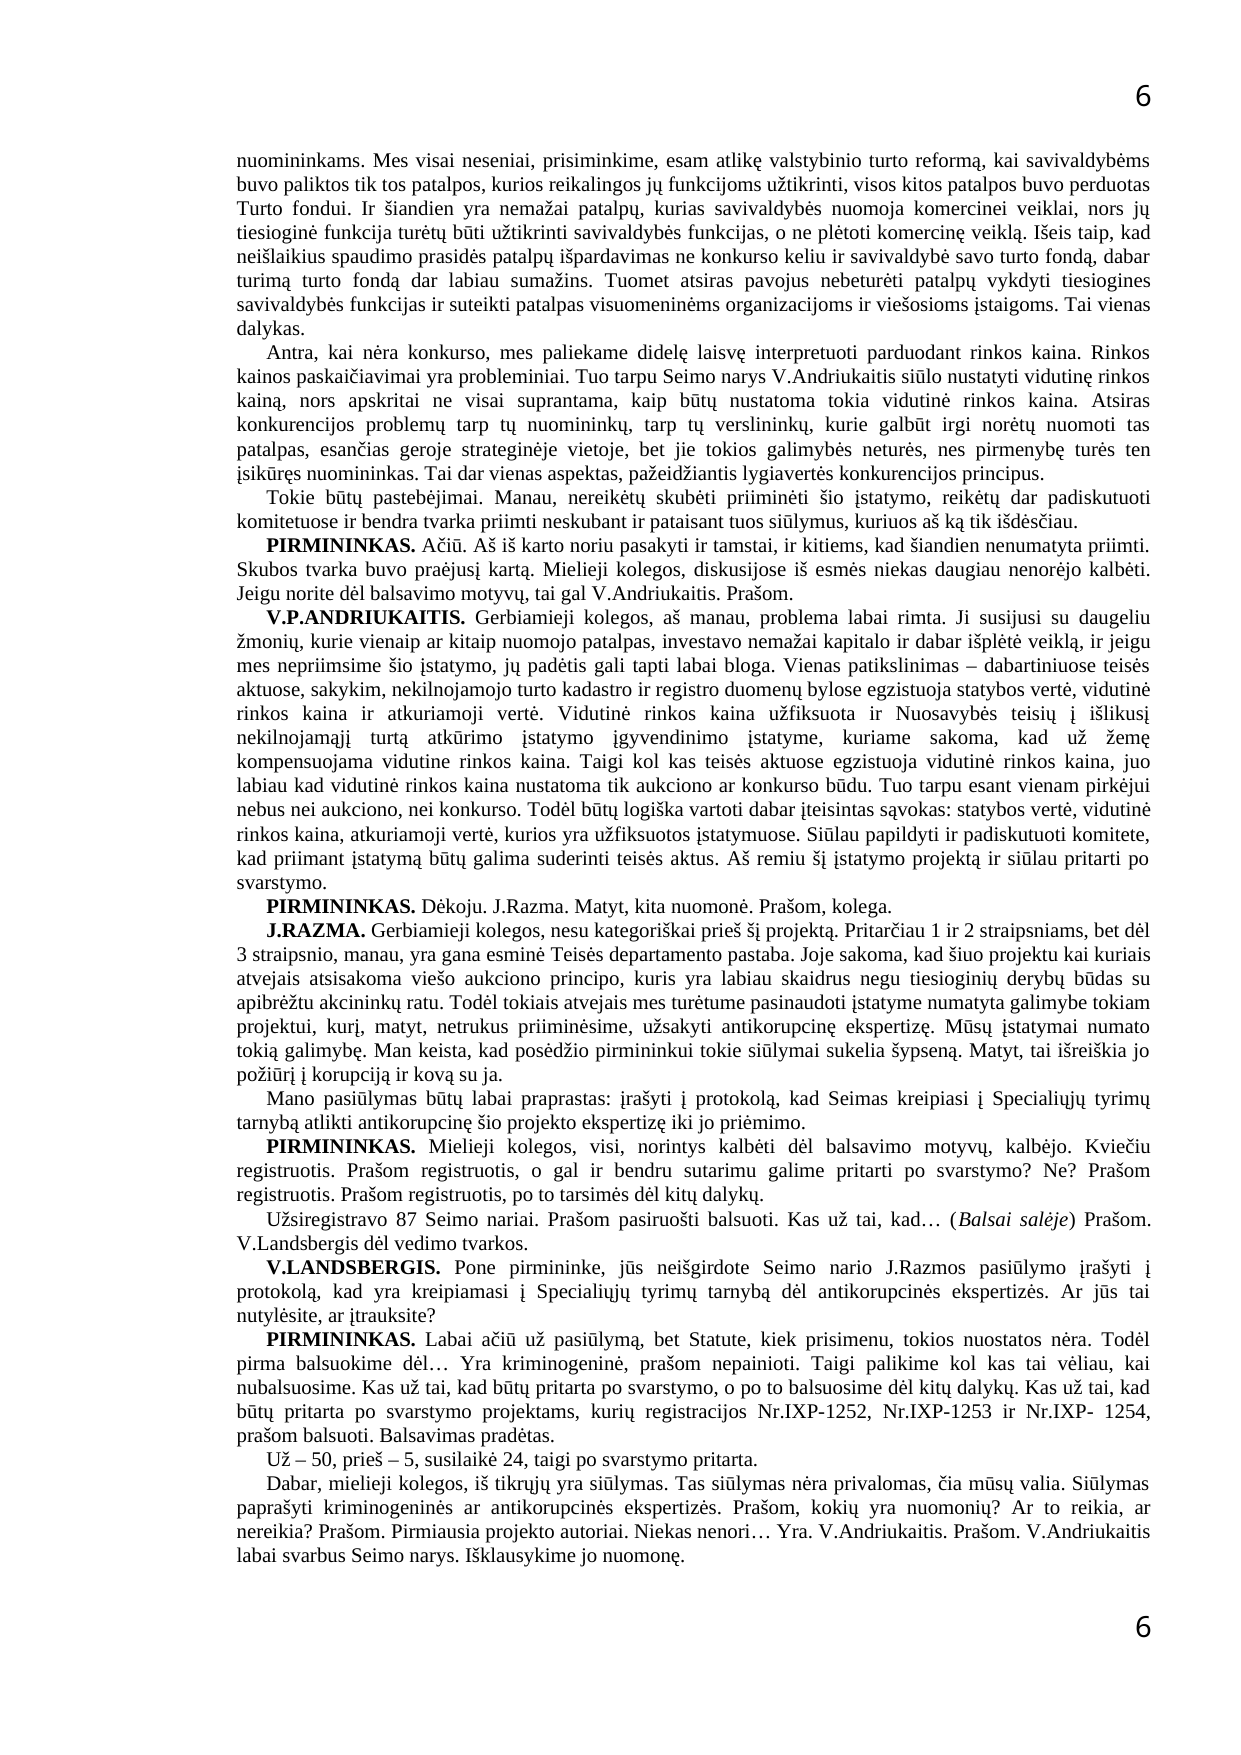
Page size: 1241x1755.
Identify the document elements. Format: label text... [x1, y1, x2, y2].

text PIRMININKAS. Labai ačiū už pasiūlymą, bet Statute, kiek prisimenu, tokios nuostatos nėra. Todėl pirma balsuokime dėl… Yra kriminogeninė, prašom nepainioti. Taigi palikime kol kas tai vėliau, kai nubalsuosime. Kas už tai, kad būtų pritarta po svarstymo, o po to balsuosime dėl kitų dalykų. Kas už tai, kad būtų pritarta po svarstymo projektams, kurių registracijos Nr.IXP-1252, Nr.IXP-1253 ir Nr.IXP- 1254, prašom balsuoti. Balsavimas pradėtas. [236, 1327, 1152, 1447]
text PIRMININKAS. Dėkoju. J.Razma. Matyt, kita nuomonė. Prašom, kolega. [236, 894, 1152, 918]
text V.LANDSBERGIS. Pone pirmininke, jūs neišgirdote Seimo nario J.Razmos pasiūlymo įrašyti į protokolą, kad yra kreipiamasi į Specialiųjų tyrimų tarnybą dėl antikorupcinės ekspertizės. Ar jūs tai nutylėsite, ar įtrauksite? [236, 1254, 1152, 1327]
text V.P.ANDRIUKAITIS. Gerbiamieji kolegos, aš manau, problema labai rimta. Ji susijusi su daugeliu žmonių, kurie vienaip ar kitaip nuomojo patalpas, investavo nemažai kapitalo ir dabar išplėtė veiklą, ir jeigu mes nepriimsime šio įstatymo, jų padėtis gali tapti labai bloga. Vienas patikslinimas – dabartiniuose teisės aktuose, sakykim, nekilnojamojo turto kadastro ir registro duomenų bylose egzistuoja statybos vertė, vidutinė rinkos kaina ir atkuriamoji vertė. Vidutinė rinkos kaina užfiksuota ir Nuosavybės teisių į išlikusį nekilnojamąjį turtą atkūrimo įstatymo įgyvendinimo įstatyme, kuriame sakoma, kad už žemę kompensuojama vidutine rinkos kaina. Taigi kol kas teisės aktuose egzistuoja vidutinė rinkos kaina, juo labiau kad vidutinė rinkos kaina nustatoma tik aukciono ar konkurso būdu. Tuo tarpu esant vienam pirkėjui nebus nei aukciono, nei konkurso. Todėl būtų logiška vartoti dabar įteisintas sąvokas: statybos vertė, vidutinė rinkos kaina, atkuriamoji vertė, kurios yra užfiksuotos įstatymuose. Siūlau papildyti ir padiskutuoti komitete, kad priimant įstatymą būtų galima suderinti teisės aktus. Aš remiu šį įstatymo projektą ir siūlau pritarti po svarstymo. [236, 605, 1152, 894]
text Užsiregistravo 87 Seimo nariai. Prašom pasiruošti balsuoti. Kas už tai, kad… (Balsai salėje) Prašom. V.Landsbergis dėl vedimo tvarkos. [236, 1206, 1152, 1254]
text Už – 50, prieš – 5, susilaikė 24, taigi po svarstymo pritarta. [236, 1447, 1152, 1471]
text PIRMININKAS. Ačiū. Aš iš karto noriu pasakyti ir tamstai, ir kitiems, kad šiandien nenumatyta priimti. Skubos tvarka buvo praėjusį kartą. Mielieji kolegos, diskusijose iš esmės niekas daugiau nenorėjo kalbėti. Jeigu norite dėl balsavimo motyvų, tai gal V.Andriukaitis. Prašom. [236, 533, 1152, 605]
text PIRMININKAS. Mielieji kolegos, visi, norintys kalbėti dėl balsavimo motyvų, kalbėjo. Kviečiu registruotis. Prašom registruotis, o gal ir bendru sutarimu galime pritarti po svarstymo? Ne? Prašom registruotis. Prašom registruotis, po to tarsimės dėl kitų dalykų. [236, 1134, 1152, 1206]
text J.RAZMA. Gerbiamieji kolegos, nesu kategoriškai prieš šį projektą. Pritarčiau 1 ir 2 straipsniams, bet dėl 3 straipsnio, manau, yra gana esminė Teisės departamento pastaba. Joje sakoma, kad šiuo projektu kai kuriais atvejais atsisakoma viešo aukciono principo, kuris yra labiau skaidrus negu tiesioginių derybų būdas su apibrėžtu akcininkų ratu. Todėl tokiais atvejais mes turėtume pasinaudoti įstatyme numatyta galimybe tokiam projektui, kurį, matyt, netrukus priiminėsime, užsakyti antikorupcinę ekspertizę. Mūsų įstatymai numato tokią galimybę. Man keista, kad posėdžio pirmininkui tokie siūlymai sukelia šypseną. Matyt, tai išreiškia jo požiūrį į korupciją ir kovą su ja. [236, 918, 1152, 1086]
text nuomininkams. Mes visai neseniai, prisiminkime, esam atlikę valstybinio turto reformą, kai savivaldybėms buvo paliktos tik tos patalpos, kurios reikalingos jų funkcijoms užtikrinti, visos kitos patalpos buvo perduotas Turto fondui. Ir šiandien yra nemažai patalpų, kurias savivaldybės nuomoja komercinei veiklai, nors jų tiesioginė funkcija turėtų būti užtikrinti savivaldybės funkcijas, o ne plėtoti komercinę veiklą. Išeis taip, kad neišlaikius spaudimo prasidės patalpų išpardavimas ne konkurso keliu ir savivaldybė savo turto fondą, dabar turimą turto fondą dar labiau sumažins. Tuomet atsiras pavojus nebeturėti patalpų vykdyti tiesiogines savivaldybės funkcijas ir suteikti patalpas visuomeninėms organizacijoms ir viešosioms įstaigoms. Tai vienas dalykas. [236, 148, 1152, 340]
text Tokie būtų pastebėjimai. Manau, nereikėtų skubėti priiminėti šio įstatymo, reikėtų dar padiskutuoti komitetuose ir bendra tvarka priimti neskubant ir pataisant tuos siūlymus, kuriuos aš ką tik išdėsčiau. [236, 484, 1152, 533]
text Antra, kai nėra konkurso, mes paliekame didelę laisvę interpretuoti parduodant rinkos kaina. Rinkos kainos paskaičiavimai yra probleminiai. Tuo tarpu Seimo narys V.Andriukaitis siūlo nustatyti vidutinę rinkos kainą, nors apskritai ne visai suprantama, kaip būtų nustatoma tokia vidutinė rinkos kaina. Atsiras konkurencijos problemų tarp tų nuomininkų, tarp tų verslininkų, kurie galbūt irgi norėtų nuomoti tas patalpas, esančias geroje strateginėje vietoje, bet jie tokios galimybės neturės, nes pirmenybę turės ten įsikūręs nuomininkas. Tai dar vienas aspektas, pažeidžiantis lygiavertės konkurencijos principus. [236, 340, 1152, 484]
text Mano pasiūlymas būtų labai praprastas: įrašyti į protokolą, kad Seimas kreipiasi į Specialiųjų tyrimų tarnybą atlikti antikorupcinę šio projekto ekspertizę iki jo priėmimo. [236, 1086, 1152, 1134]
text Dabar, mielieji kolegos, iš tikrųjų yra siūlymas. Tas siūlymas nėra privalomas, čia mūsų valia. Siūlymas paprašyti kriminogeninės ar antikorupcinės ekspertizės. Prašom, kokių yra nuomonių? Ar to reikia, ar nereikia? Prašom. Pirmiausia projekto autoriai. Niekas nenori… Yra. V.Andriukaitis. Prašom. V.Andriukaitis labai svarbus Seimo narys. Išklausykime jo nuomonę. [236, 1471, 1152, 1567]
